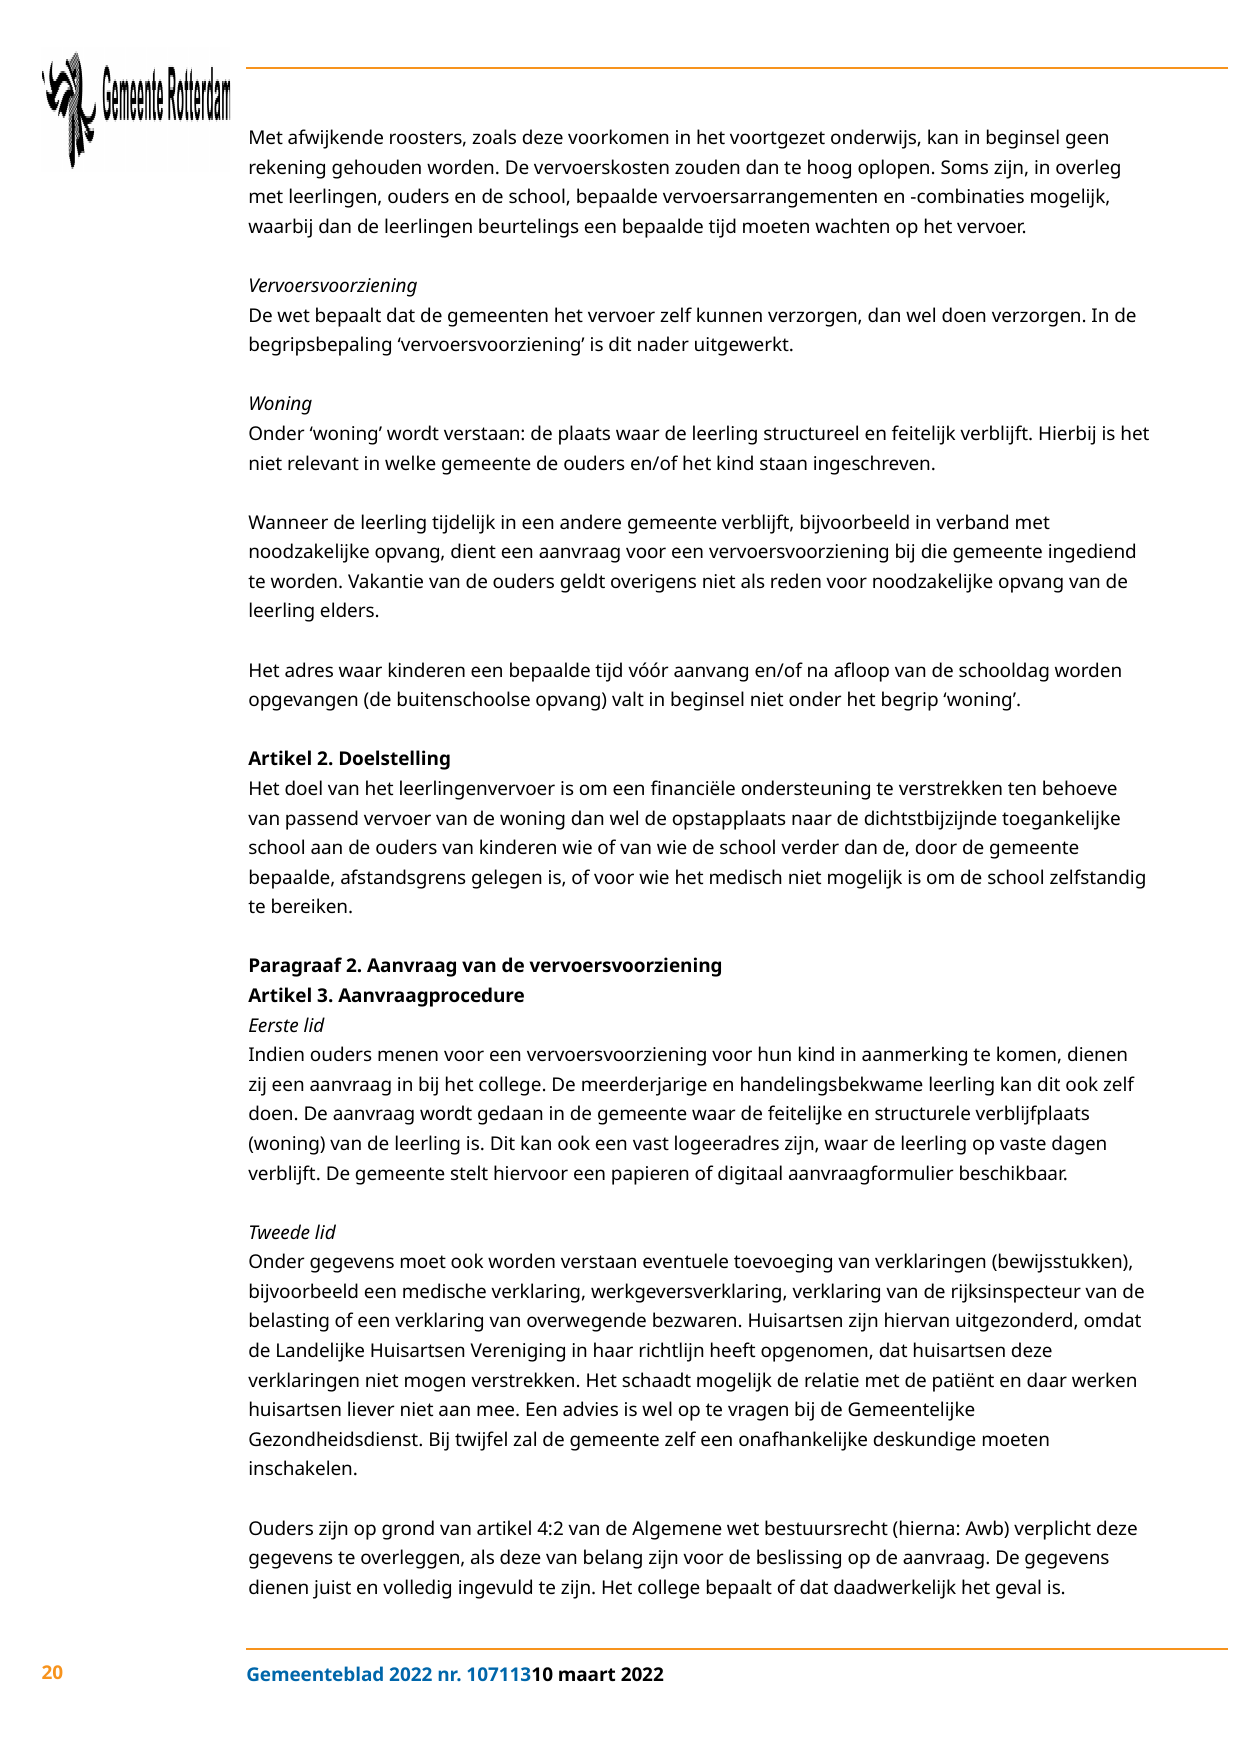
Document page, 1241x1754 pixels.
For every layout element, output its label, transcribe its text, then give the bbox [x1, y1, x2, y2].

text Onder ‘woning’ wordt verstaan: de plaats waar de leerling structureel en feitelijk verblijft. Hierbij is het niet relevant in welke gemeente de ouders en/of het kind staan ingeschreven. [248, 420, 1152, 476]
text Onder gegevens moet ook worden verstaan eventuele toevoeging van verklaringen (bewijsstukken), bijvoorbeeld een medische verklaring, werkgeversverklaring, verklaring van de rijksinspecteur van de belasting of een verklaring van overwegende bezwaren. Huisartsen zijn hiervan uitgezonderd, omdat de Landelijke Huisartsen Vereniging in haar richtlijn heeft opgenomen, dat huisartsen deze verklaringen niet mogen verstrekken. Het schaadt mogelijk de relatie met de patiënt en daar werken huisartsen liever niet aan mee. Een advies is wel op te vragen bij de Gemeentelijke Gezondheidsdienst. Bij twijfel zal de gemeente zelf een onafhankelijke deskundige moeten inschakelen. [248, 1248, 1152, 1481]
text Tweede lid [248, 1219, 1152, 1245]
text Eerste lid [248, 1012, 1152, 1038]
text Indien ouders menen voor een vervoersvoorziening voor hun kind in aanmerking te komen, dienen zij een aanvraag in bij het college. De meerderjarige en handelingsbekwame leerling kan dit ook zelf doen. De aanvraag wordt gedaan in de gemeente waar de feitelijke en structurele verblijfplaats (woning) van de leerling is. Dit kan ook een vast logeeradres zijn, waar de leerling op vaste dagen verblijft. De gemeente stelt hiervoor een papieren of digitaal aanvraagformulier beschikbaar. [248, 1041, 1152, 1186]
text Paragraaf 2. Aanvraag van de vervoersvoorziening [248, 953, 1152, 978]
text Ouders zijn op grond van artikel 4:2 van de Algemene wet bestuursrecht (hierna: Awb) verplicht deze gegevens te overleggen, als deze van belang zijn voor de beslissing op de aanvraag. De gegevens dienen juist en volledig ingevuld te zijn. Het college bepaalt of dat daadwerkelijk het geval is. [248, 1515, 1152, 1600]
text Het doel van het leerlingenvervoer is om een financiële ondersteuning te verstrekken ten behoeve van passend vervoer van de woning dan wel de opstapplaats naar de dichtstbijzijnde toegankelijke school aan de ouders van kinderen wie of van wie de school verder dan de, door de gemeente bepaalde, afstandsgrens gelegen is, of voor wie het medisch niet mogelijk is om de school zelfstandig te bereiken. [248, 775, 1152, 919]
text De wet bepaalt dat de gemeenten het vervoer zelf kunnen verzorgen, dan wel doen verzorgen. In de begripsbepaling ‘vervoersvoorziening’ is dit nader uitgewerkt. [248, 302, 1152, 357]
text Het adres waar kinderen een bepaalde tijd vóór aanvang en/of na afloop van de schooldag worden opgevangen (de buitenschoolse opvang) valt in beginsel niet onder het begrip ‘woning’. [248, 657, 1152, 712]
text Met afwijkende roosters, zoals deze voorkomen in het voortgezet onderwijs, kan in beginsel geen rekening gehouden worden. De vervoerskosten zouden dan te hoog oplopen. Soms zijn, in overleg met leerlingen, ouders en de school, bepaalde vervoersarrangementen en -combinaties mogelijk, waarbij dan de leerlingen beurtelings een bepaalde tijd moeten wachten op het vervoer. [248, 124, 1152, 239]
text Artikel 2. Doelstelling [248, 746, 1152, 771]
picture [41, 47, 231, 172]
text Vervoersvoorziening [248, 272, 1152, 298]
text Woning [248, 391, 1152, 416]
text Artikel 3. Aanvraagprocedure [248, 982, 1152, 1008]
text Wanneer de leerling tijdelijk in een andere gemeente verblijft, bijvoorbeeld in verband met noodzakelijke opvang, dient een aanvraag voor een vervoersvoorziening bij die gemeente ingediend te worden. Vakantie van de ouders geldt overigens niet als reden voor noodzakelijke opvang van de leerling elders. [248, 509, 1152, 623]
